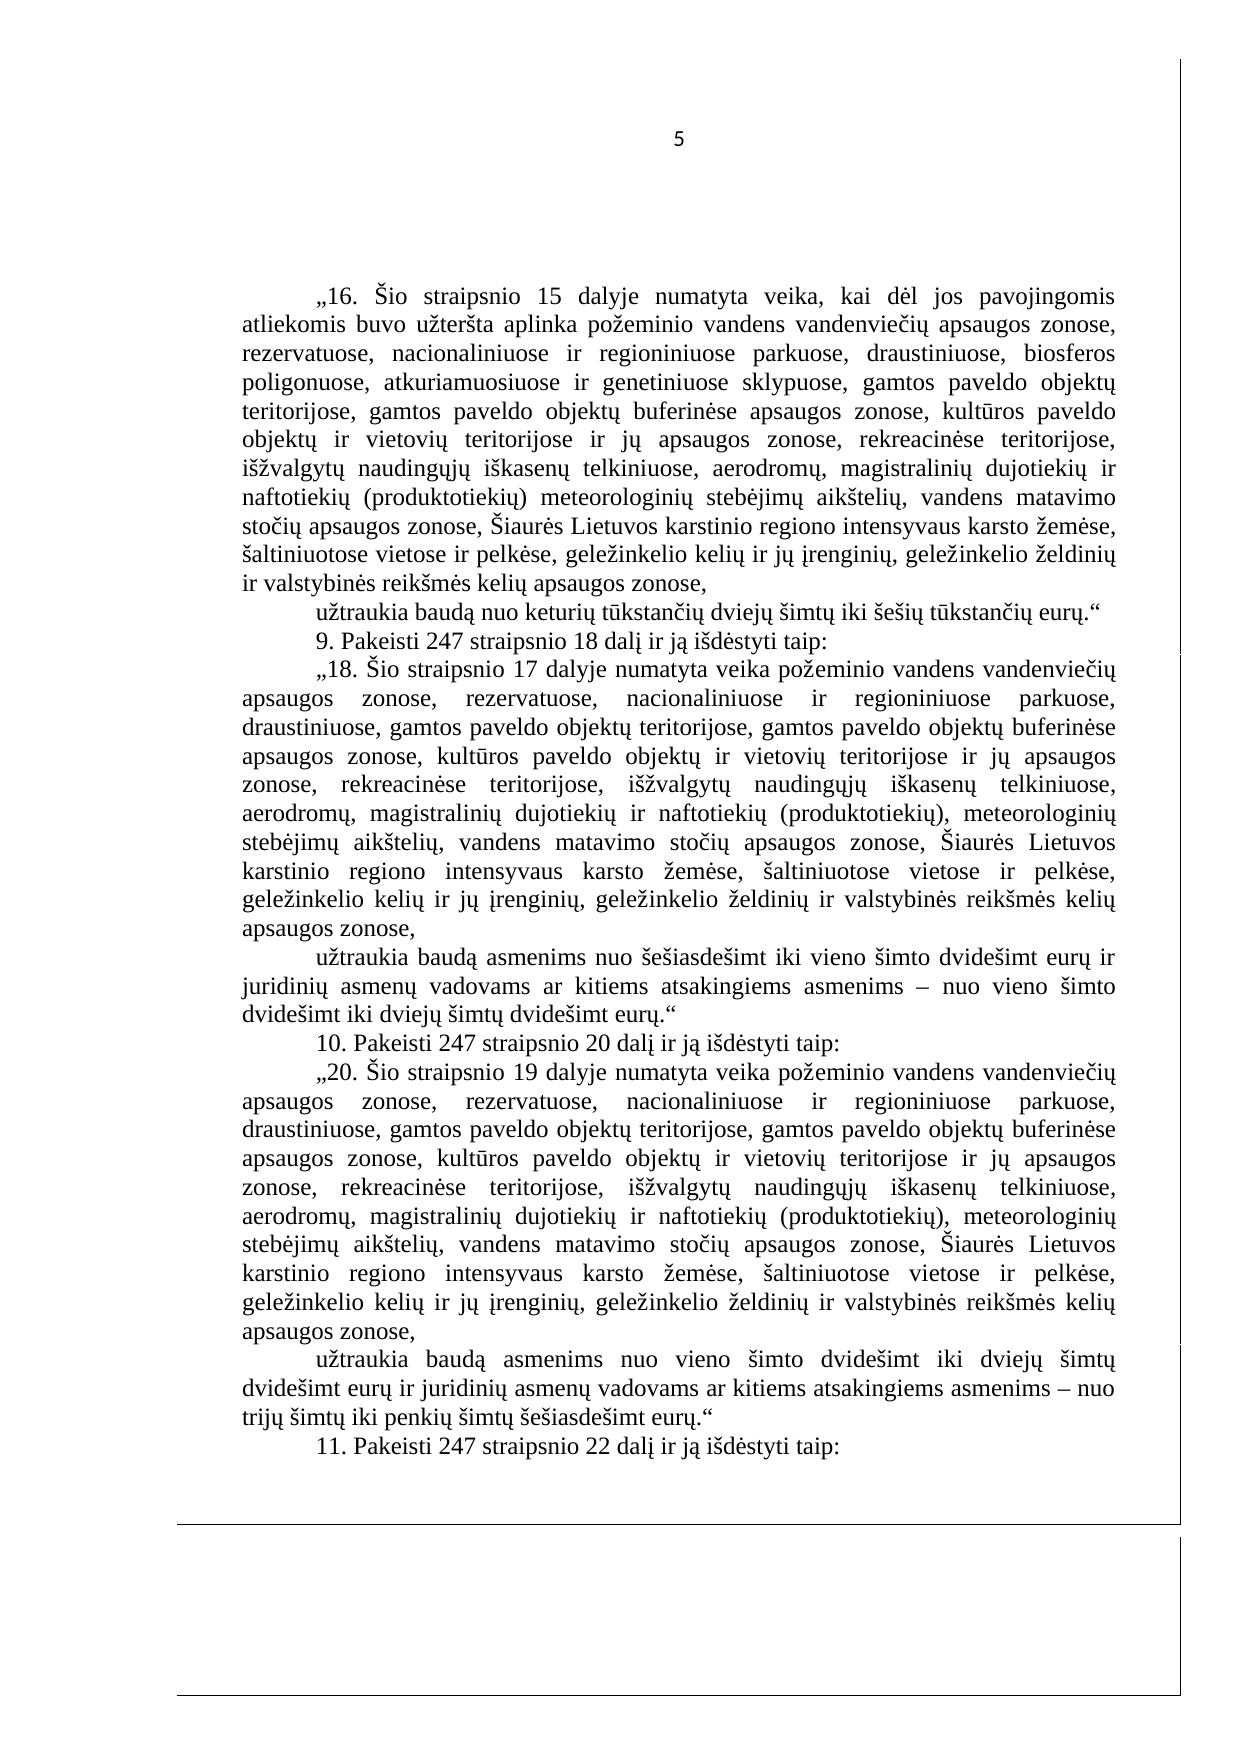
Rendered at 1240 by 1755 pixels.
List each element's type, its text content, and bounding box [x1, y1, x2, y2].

text „16. Šio straipsnio 15 dalyje numatyta veika, kai dėl jos pavojingomis atliekomis buvo užteršta aplinka požeminio vandens vandenviečių apsaugos zonose, rezervatuose, nacionaliniuose ir regioniniuose parkuose, draustiniuose, biosferos poligonuose, atkuriamuosiuose ir genetiniuose sklypuose, gamtos paveldo objektų teritorijose, gamtos paveldo objektų buferinėse apsaugos zonose, kultūros paveldo objektų ir vietovių teritorijose ir jų apsaugos zonose, rekreacinėse teritorijose, išžvalgytų naudingųjų iškasenų telkiniuose, aerodromų, magistralinių dujotiekių ir naftotiekių (produktotiekių) meteorologinių stebėjimų aikštelių, vandens matavimo stočių apsaugos zonose, Šiaurės Lietuvos karstinio regiono intensyvaus karsto žemėse, šaltiniuotose vietose ir pelkėse, geležinkelio kelių ir jų įrenginių, geležinkelio želdinių ir valstybinės reikšmės kelių apsaugos zonose, [177, 216, 1180, 597]
text užtraukia baudą asmenims nuo šešiasdešimt iki vieno šimto dvidešimt eurų ir juridinių asmenų vadovams ar kitiems atsakingiems asmenims – nuo vieno šimto dvidešimt iki dviejų šimtų dvidešimt eurų.“ [177, 942, 1180, 1028]
text užtraukia baudą nuo keturių tūkstančių dviejų šimtų iki šešių tūkstančių eurų.“ [177, 597, 1180, 626]
text „20. Šio straipsnio 19 dalyje numatyta veika požeminio vandens vandenviečių apsaugos zonose, rezervatuose, nacionaliniuose ir regioniniuose parkuose, draustiniuose, gamtos paveldo objektų teritorijose, gamtos paveldo objektų buferinėse apsaugos zonose, kultūros paveldo objektų ir vietovių teritorijose ir jų apsaugos zonose, rekreacinėse teritorijose, išžvalgytų naudingųjų iškasenų telkiniuose, aerodromų, magistralinių dujotiekių ir naftotiekių (produktotiekių), meteorologinių stebėjimų aikštelių, vandens matavimo stočių apsaugos zonose, Šiaurės Lietuvos karstinio regiono intensyvaus karsto žemėse, šaltiniuotose vietose ir pelkėse, geležinkelio kelių ir jų įrenginių, geležinkelio želdinių ir valstybinės reikšmės kelių apsaugos zonose, [177, 1057, 1180, 1344]
text 9. Pakeisti 247 straipsnio 18 dalį ir ją išdėstyti taip: [177, 626, 1180, 654]
text „18. Šio straipsnio 17 dalyje numatyta veika požeminio vandens vandenviečių apsaugos zonose, rezervatuose, nacionaliniuose ir regioniniuose parkuose, draustiniuose, gamtos paveldo objektų teritorijose, gamtos paveldo objektų buferinėse apsaugos zonose, kultūros paveldo objektų ir vietovių teritorijose ir jų apsaugos zonose, rekreacinėse teritorijose, išžvalgytų naudingųjų iškasenų telkiniuose, aerodromų, magistralinių dujotiekių ir naftotiekių (produktotiekių), meteorologinių stebėjimų aikštelių, vandens matavimo stočių apsaugos zonose, Šiaurės Lietuvos karstinio regiono intensyvaus karsto žemėse, šaltiniuotose vietose ir pelkėse, geležinkelio kelių ir jų įrenginių, geležinkelio želdinių ir valstybinės reikšmės kelių apsaugos zonose, [177, 654, 1181, 942]
text 11. Pakeisti 247 straipsnio 22 dalį ir ją išdėstyti taip: [177, 1431, 1180, 1524]
text užtraukia baudą asmenims nuo vieno šimto dvidešimt iki dviejų šimtų dvidešimt eurų ir juridinių asmenų vadovams ar kitiems atsakingiems asmenims – nuo trijų šimtų iki penkių šimtų šešiasdešimt eurų.“ [177, 1344, 1181, 1431]
text 10. Pakeisti 247 straipsnio 20 dalį ir ją išdėstyti taip: [177, 1028, 1180, 1057]
